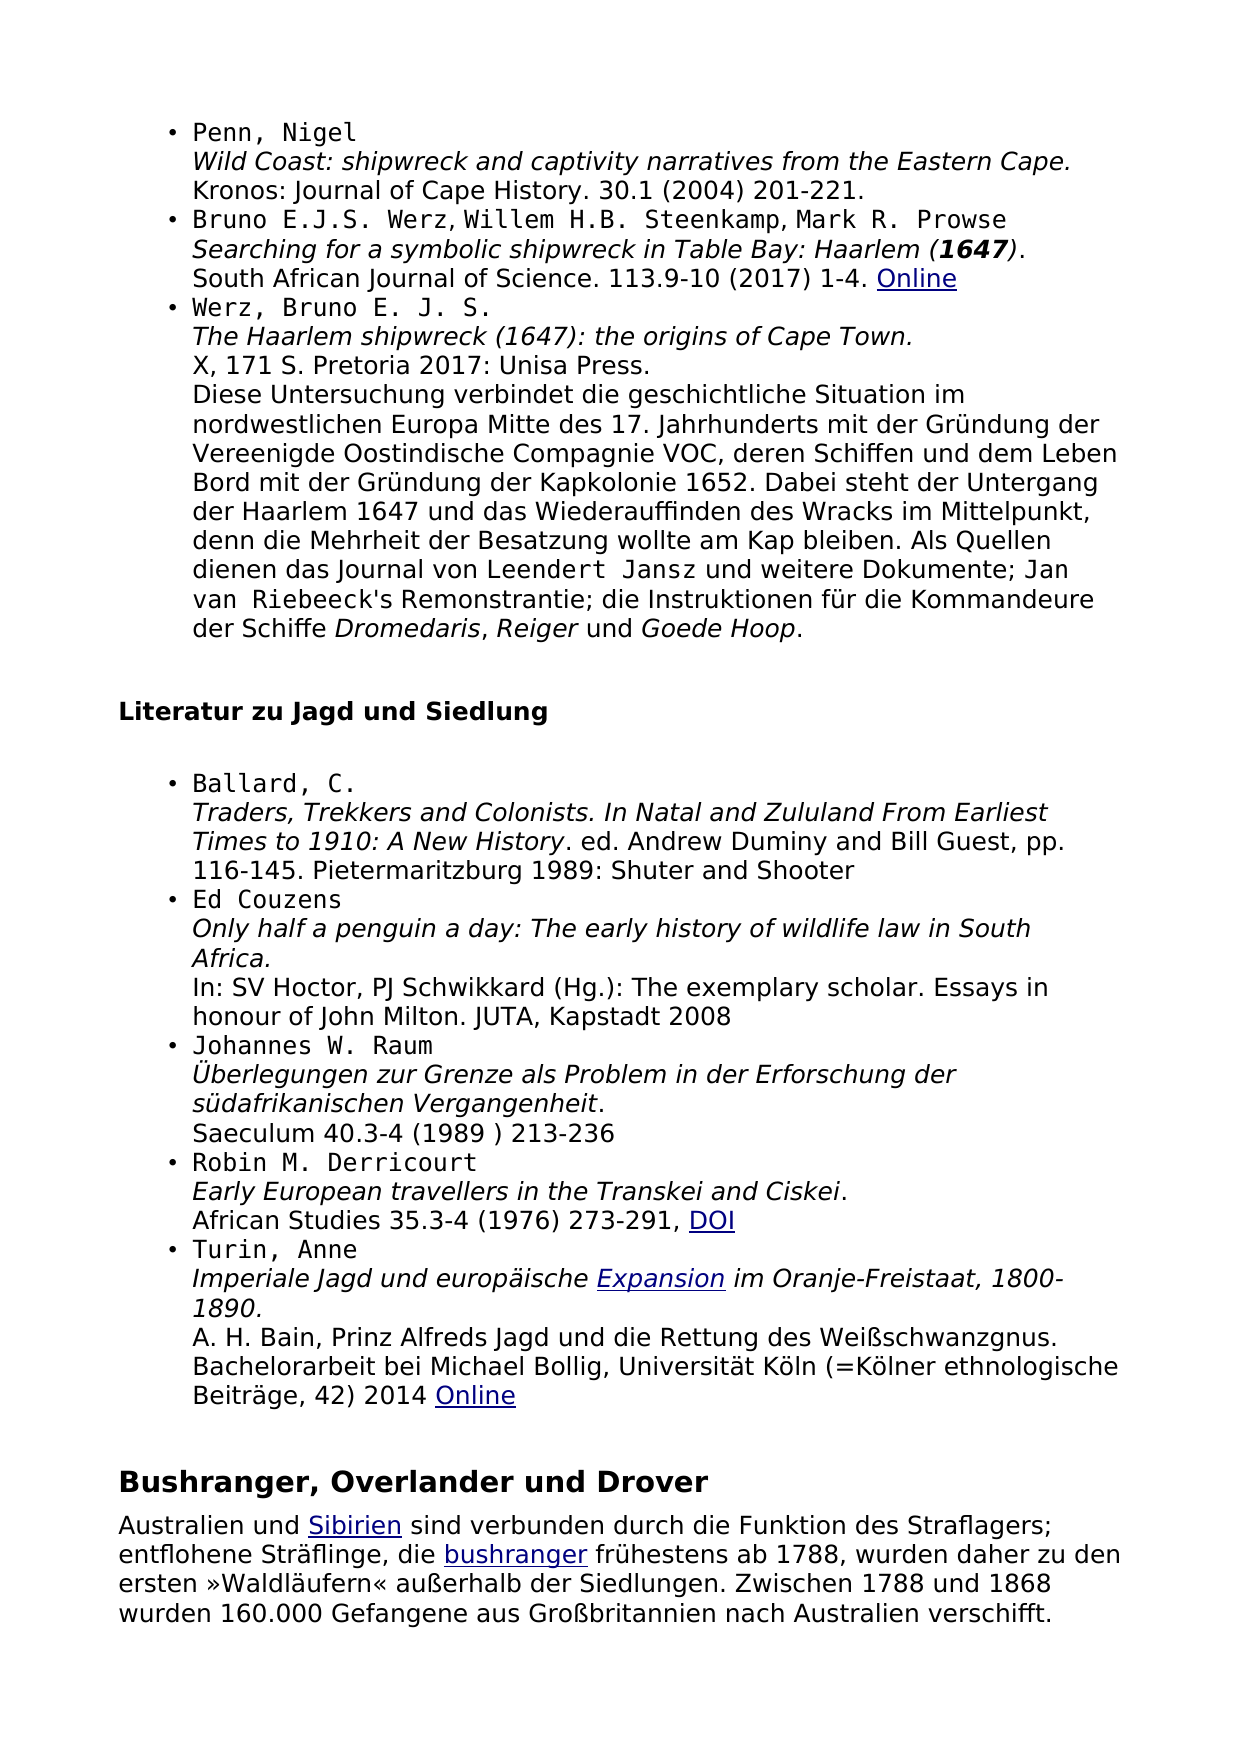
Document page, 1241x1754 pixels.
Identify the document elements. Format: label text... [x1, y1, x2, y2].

list Penn, Nigel Wild Coast: shipwreck and captivity narratives from the Eastern Cape. Kronos: Journal of Cape History. 30.1 (2004) 201-221. [177, 118, 1122, 206]
subtitle Bushranger, Overlander und Drover [118, 1465, 1122, 1499]
list Ed Couzens Only half a penguin a day: The early history of wildlife law in South Africa. In: SV Hoctor, PJ Schwikkard (Hg.): The exemplary scholar. Essays in honour of John Milton. JUTA, Kapstadt 2008 [177, 885, 1122, 1031]
list Johannes W. Raum Überlegungen zur Grenze als Problem in der Erforschung der südafrikanischen Vergangenheit. Saeculum 40.3-4 (1989 ) 213-236 [177, 1031, 1122, 1148]
list Werz, Bruno E. J. S. The Haarlem shipwreck (1647): the origins of Cape Town. X, 171 S. Pretoria 2017: Unisa Press. Diese Untersuchung verbindet die geschichtliche Situation im nordwestlichen Europa Mitte des 17. Jahrhunderts mit der Gründung der Vereenigde Oostindische Compagnie VOC, deren Schiffen und dem Leben Bord mit der Gründung der Kapkolonie 1652. Dabei steht der Untergang der Haarlem 1647 und das Wiederauffinden des Wracks im Mittelpunkt, denn die Mehrheit der Besatzung wollte am Kap bleiben. Als Quellen dienen das Journal von Leendert Jansz und weitere Dokumente; Jan van Riebeeck's Remonstrantie; die Instruktionen für die Kommandeure der Schiffe Dromedaris, Reiger und Goede Hoop. [177, 293, 1122, 643]
list Ballard, C. Traders, Trekkers and Colonists. In Natal and Zululand From Earliest Times to 1910: A New History. ed. Andrew Duminy and Bill Guest, pp. 116-145. Pietermaritzburg 1989: Shuter and Shooter [177, 769, 1122, 885]
list Bruno E.J.S. Werz, Willem H.B. Steenkamp, Mark R. Prowse Searching for a symbolic shipwreck in Table Bay: Haarlem (1647). South African Journal of Science. 113.9-10 (2017) 1-4. Online [177, 206, 1122, 293]
subtitle Literatur zu Jagd und Siedlung [118, 698, 1122, 727]
list Robin M. Derricourt Early European travellers in the Transkei and Ciskei. African Studies 35.3-4 (1976) 273-291, DOI [177, 1148, 1122, 1235]
list Turin, Anne Imperiale Jagd und europäische Expansion im Oranje-Freistaat, 1800-1890. A. H. Bain, Prinz Alfreds Jagd und die Rettung des Weißschwanzgnus. Bachelorarbeit bei Michael Bollig, Universität Köln (=Kölner ethnologische Beiträge, 42) 2014 Online [177, 1235, 1122, 1410]
text Australien und Sibirien sind verbunden durch die Funktion des Straflagers; entflohene Sträflinge, die bushranger frühestens ab 1788, wurden daher zu den ersten »Waldläufern« außerhalb der Siedlungen. Zwischen 1788 und 1868 wurden 160.000 Gefangene aus Großbritannien nach Australien verschifft. [118, 1511, 1122, 1628]
